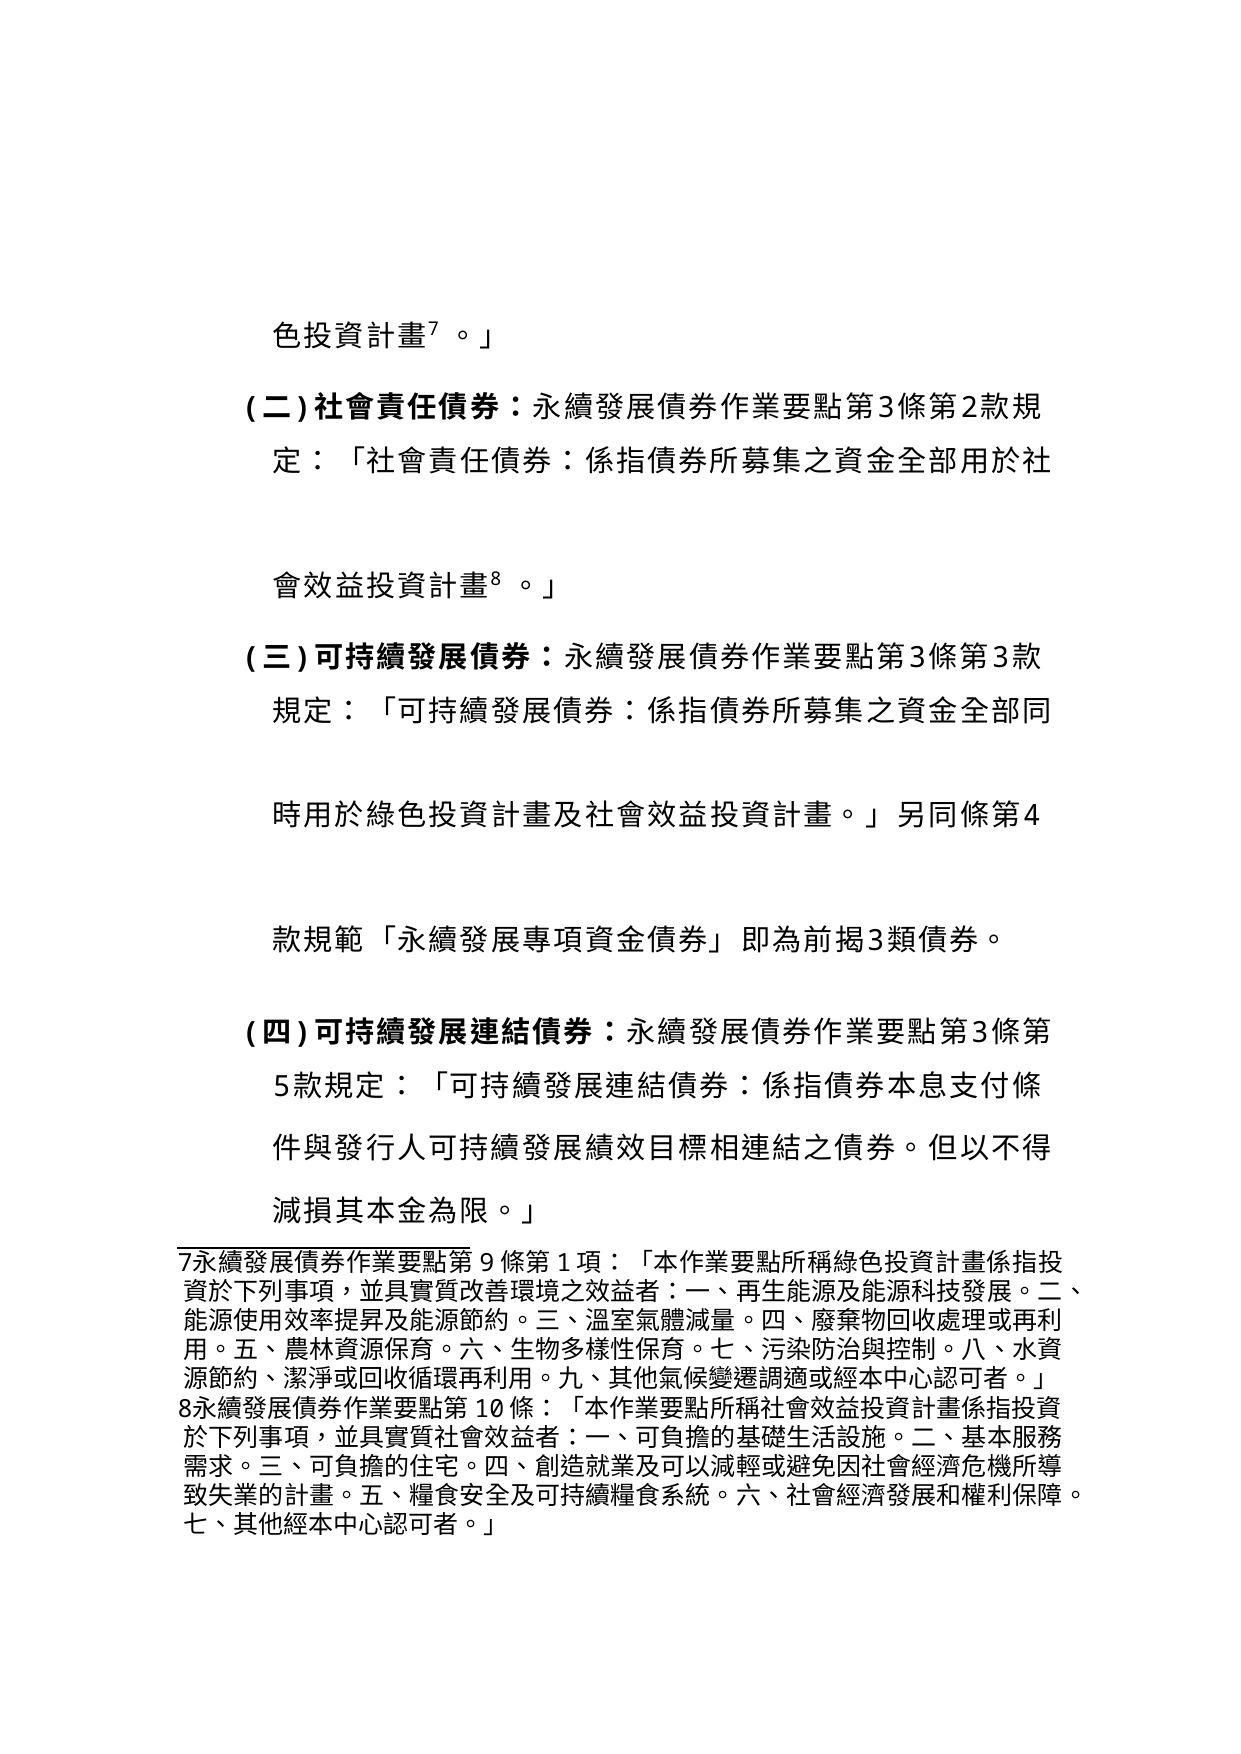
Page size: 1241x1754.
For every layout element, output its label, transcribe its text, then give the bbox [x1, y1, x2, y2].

text 永續發展債券作業要點第9條第1項：「本作業要點所稱綠色投資計畫係指投資於下列事項，並具實質改善環境之效益者：一、再生能源及能源科技發展。二、能源使用效率提昇及能源節約。三、溫室氣體減量。四、廢棄物回收處理或再利用。五、農林資源保育。六、生物多樣性保育。七、污染防治與控制。八、水資源節約、潔淨或回收循環再利用。九、其他氣候變遷調適或經本中心認可者。」 [177, 1248, 1063, 1394]
text 永續發展債券作業要點第10條：「本作業要點所稱社會效益投資計畫係指投資於下列事項，並具實質社會效益者：一、可負擔的基礎生活設施。二、基本服務需求。三、可負擔的住宅。四、創造就業及可以減輕或避免因社會經濟危機所導致失業的計畫。五、糧食安全及可持續糧食系統。六、社會經濟發展和權利保障。七、其他經本中心認可者。」 [177, 1394, 1063, 1539]
text (一)綠色債券：財團法人中華民國證券櫃檯買賣中心永續發展債券作業要點(下稱永續發展債券作業要點)第3條第1款規定：「綠色債券：係指債券所募集之資金全部用於綠色投資計畫。」 [236, 229, 1063, 354]
text (三)可持續發展債券：永續發展債券作業要點第3條第3款規定：「可持續發展債券：係指債券所募集之資金全部同時用於綠色投資計畫及社會效益投資計畫。」另同條第4款規範「永續發展專項資金債券」即為前揭3類債券。 [236, 604, 1063, 979]
text (二)社會責任債券：永續發展債券作業要點第3條第2款規定：「社會責任債券：係指債券所募集之資金全部用於社會效益投資計畫。」 [236, 354, 1063, 604]
text (四)可持續發展連結債券：永續發展債券作業要點第3條第5款規定：「可持續發展連結債券：係指債券本息支付條件與發行人可持續發展績效目標相連結之債券。但以不得減損其本金為限。」 [236, 979, 1063, 1229]
